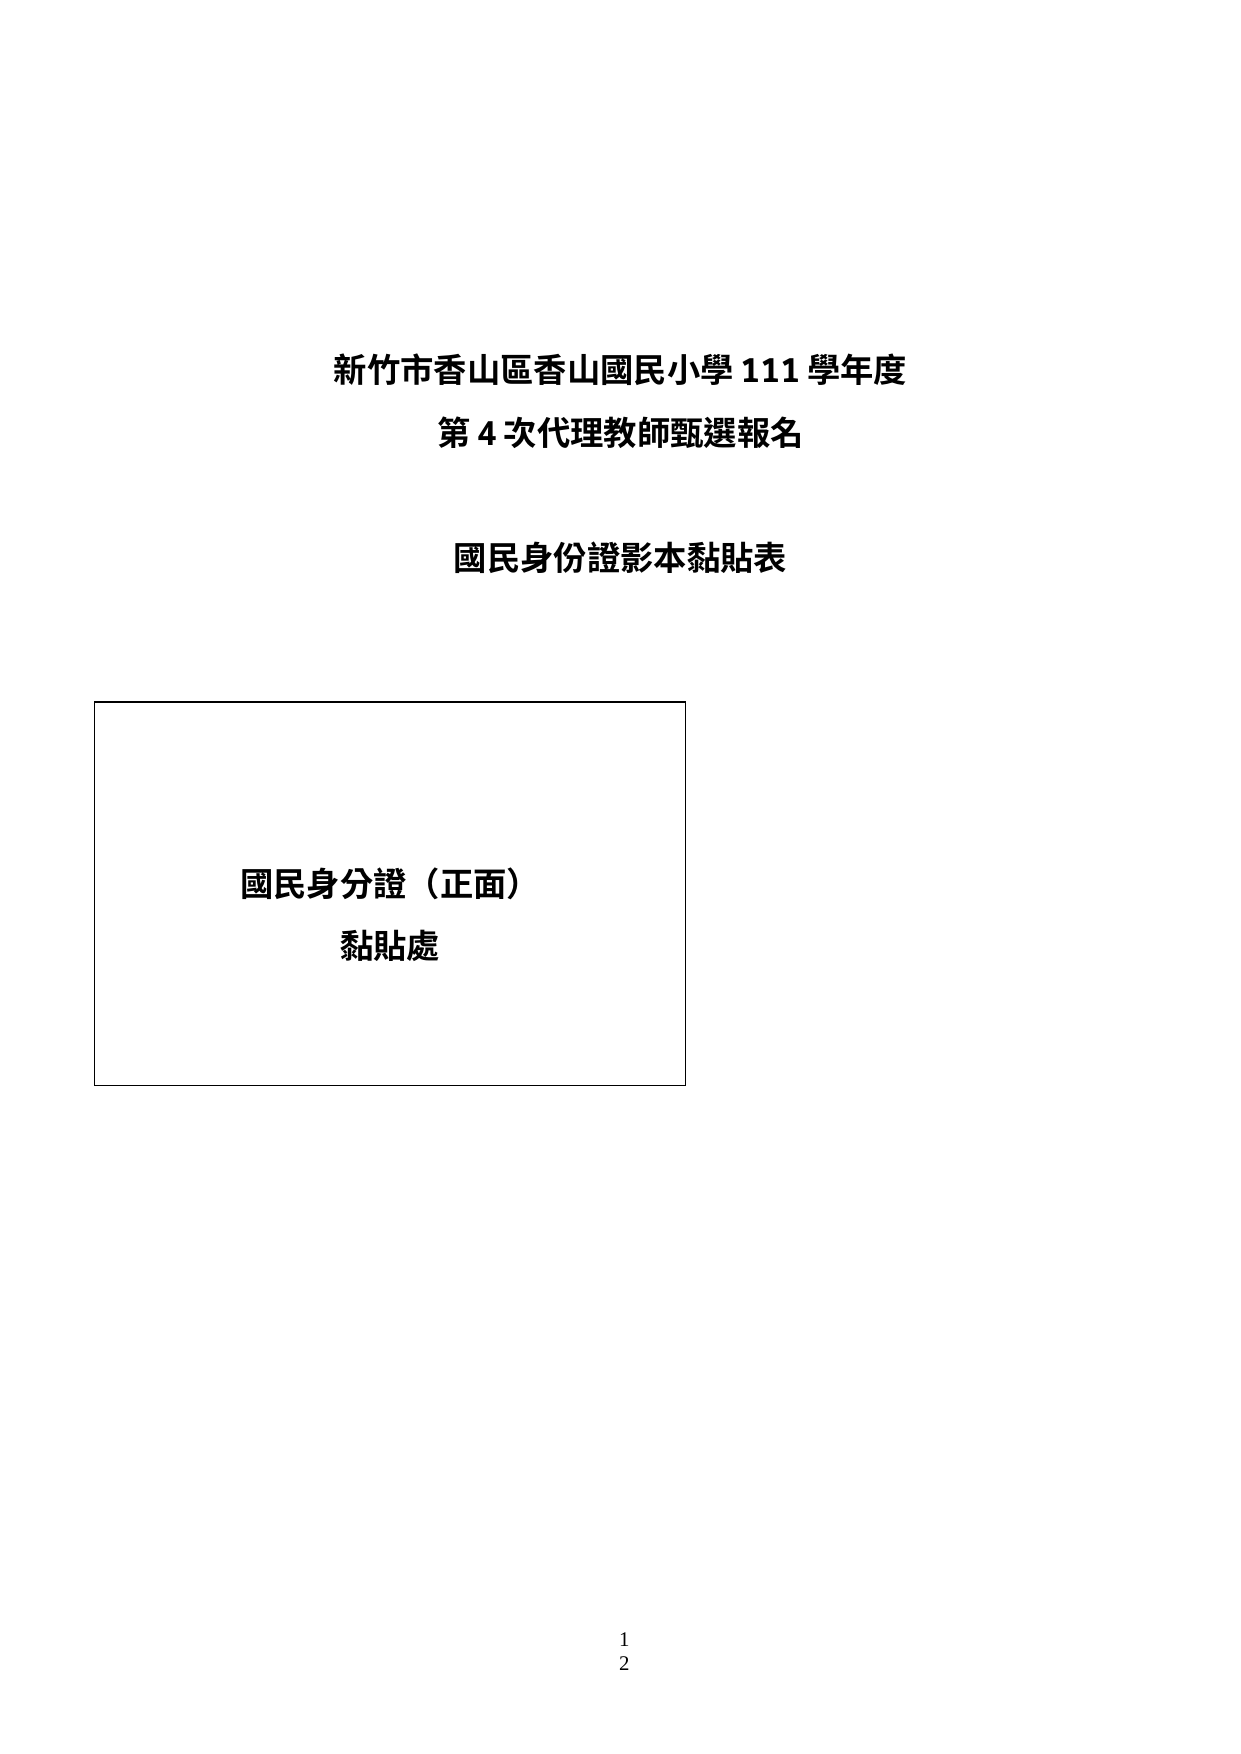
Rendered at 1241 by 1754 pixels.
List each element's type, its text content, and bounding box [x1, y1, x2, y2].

text 第4次代理教師甄選報名 [94, 389, 1146, 451]
text 國民身份證影本黏貼表 [94, 514, 1146, 576]
text 新竹市香山區香山國民小學111學年度 [94, 326, 1146, 389]
table_header 國民身分證（正面） 黏貼處 [95, 703, 685, 1085]
